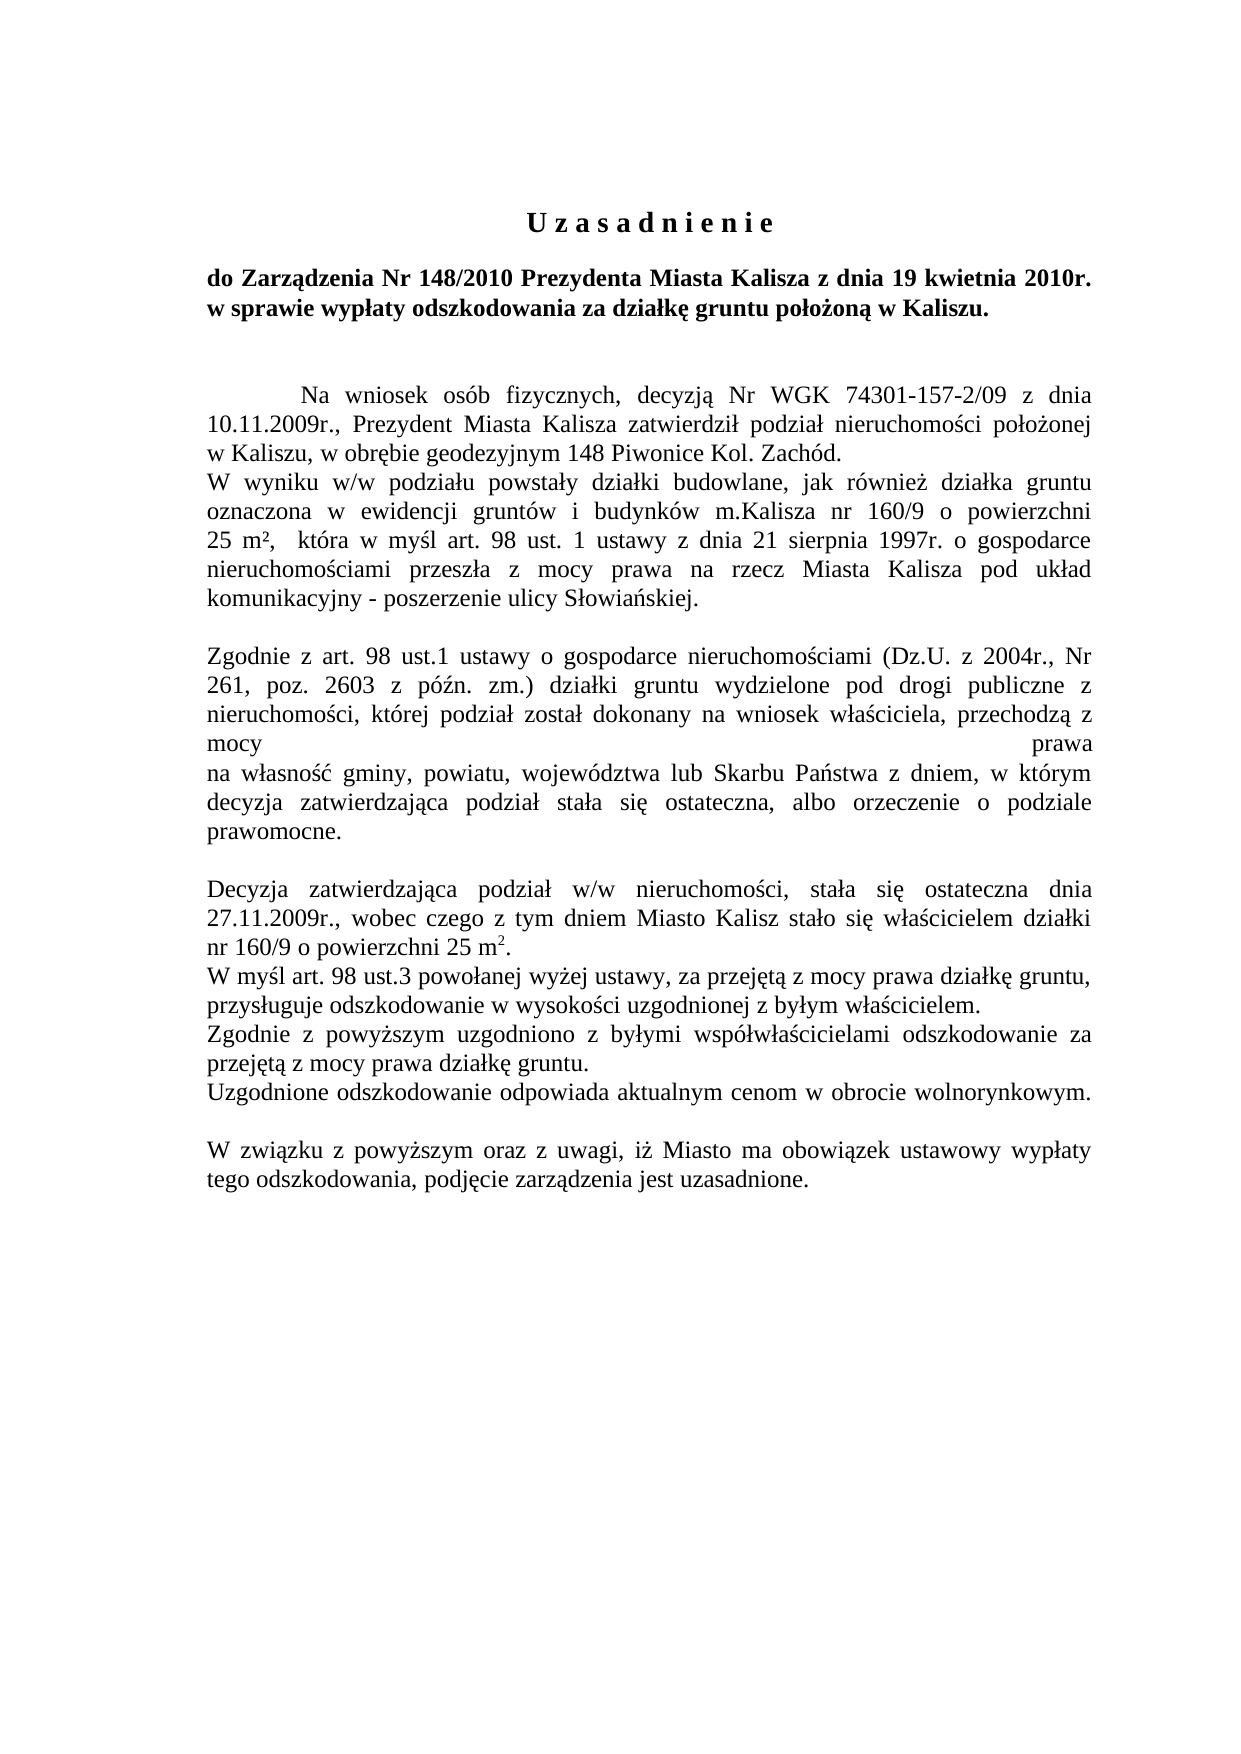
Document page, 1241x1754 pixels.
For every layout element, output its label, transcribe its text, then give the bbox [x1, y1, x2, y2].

text Zgodnie z art. 98 ust.1 ustawy o gospodarce nieruchomościami (Dz.U. z 2004r., Nr 261, poz. 2603 z późn. zm.) działki gruntu wydzielone pod drogi publiczne z nieruchomości, której podział został dokonany na wniosek właściciela, przechodzą z mocy prawa na własność gminy, powiatu, województwa lub Skarbu Państwa z dniem, w którym decyzja zatwierdzająca podział stała się ostateczna, albo orzeczenie o podziale prawomocne. [207, 641, 1093, 874]
text Na wniosek osób fizycznych, decyzją Nr WGK 74301-157-2/09 z dnia 10.11.2009r., Prezydent Miasta Kalisza zatwierdził podział nieruchomości położonej w Kaliszu, w obrębie geodezyjnym 148 Piwonice Kol. Zachód. [207, 379, 1093, 467]
text W wyniku w/w podziału powstały działki budowlane, jak również działka gruntu oznaczona w ewidencji gruntów i budynków m.Kalisza nr 160/9 o powierzchni 25 m², która w myśl art. 98 ust. 1 ustawy z dnia 21 sierpnia 1997r. o gospodarce nieruchomościami przeszła z mocy prawa na rzecz Miasta Kalisza pod układ komunikacyjny - poszerzenie ulicy Słowiańskiej. [207, 467, 1093, 612]
text Decyzja zatwierdzająca podział w/w nieruchomości, stała się ostateczna dnia 27.11.2009r., wobec czego z tym dniem Miasto Kalisz stało się właścicielem działki nr 160/9 o powierzchni 25 m2. [207, 874, 1093, 961]
text W myśl art. 98 ust.3 powołanej wyżej ustawy, za przejętą z mocy prawa działkę gruntu, przysługuje odszkodowanie w wysokości uzgodnionej z byłym właścicielem. [207, 961, 1093, 1019]
text Zgodnie z powyższym uzgodniono z byłymi współwłaścicielami odszkodowanie za przejętą z mocy prawa działkę gruntu. [207, 1019, 1093, 1077]
subtitle U z a s a d n i e n i e [207, 206, 1093, 239]
text Uzgodnione odszkodowanie odpowiada aktualnym cenom w obrocie wolnorynkowym. [207, 1077, 1093, 1135]
text do Zarządzenia Nr 148/2010 Prezydenta Miasta Kalisza z dnia 19 kwietnia 2010r. w sprawie wypłaty odszkodowania za działkę gruntu położoną w Kaliszu. [207, 263, 1093, 321]
text W związku z powyższym oraz z uwagi, iż Miasto ma obowiązek ustawowy wypłaty tego odszkodowania, podjęcie zarządzenia jest uzasadnione. [207, 1135, 1093, 1193]
